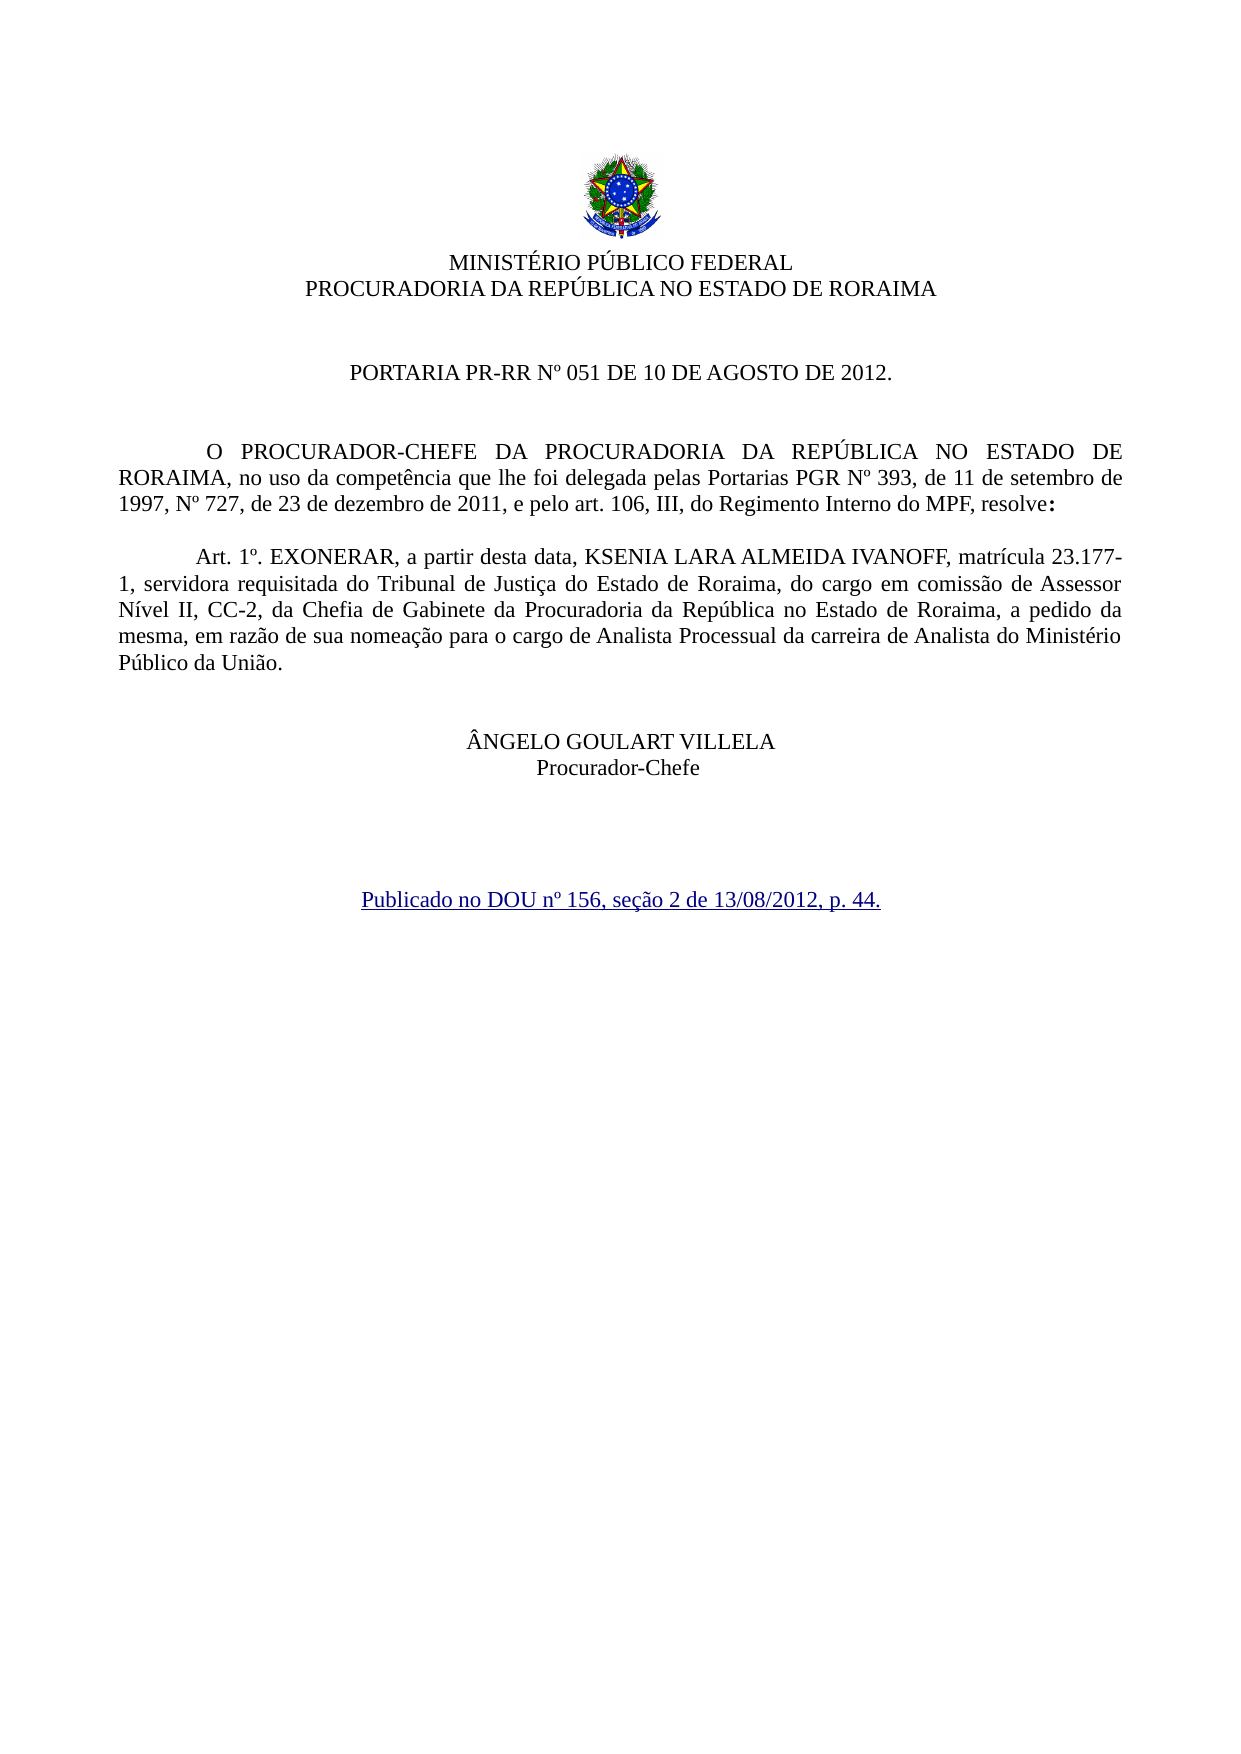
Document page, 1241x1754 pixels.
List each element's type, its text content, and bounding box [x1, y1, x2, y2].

text PROCURADORIA DA REPÚBLICA NO ESTADO DE RORAIMA [118, 275, 1124, 301]
text O PROCURADOR-CHEFE DA PROCURADORIA DA REPÚBLICA NO ESTADO DE RORAIMA, no uso da competência que lhe foi delegada pelas Portarias PGR Nº 393, de 11 de setembro de 1997, Nº 727, de 23 de dezembro de 2011, e pelo art. 106, III, do Regimento Interno do MPF, resolve: [118, 438, 1124, 517]
text PORTARIA PR-RR Nº 051 DE 10 DE AGOSTO DE 2012. [118, 359, 1124, 385]
text MINISTÉRIO PÚBLICO FEDERAL [118, 248, 1124, 275]
text Art. 1º. EXONERAR, a partir desta data, KSENIA LARA ALMEIDA IVANOFF, matrícula 23.177-1, servidora requisitada do Tribunal de Justiça do Estado de Roraima, do cargo em comissão de Assessor Nível II, CC-2, da Chefia de Gabinete da Procuradoria da República no Estado de Roraima, a pedido da mesma, em razão de sua nomeação para o cargo de Analista Processual da carreira de Analista do Ministério Público da União. [118, 543, 1124, 675]
text Publicado no DOU nº 156, seção 2 de 13/08/2012, p. 44. [118, 886, 1124, 912]
picture [579, 151, 663, 240]
text Procurador-Chefe [118, 754, 1124, 780]
subtitle ÂNGELO GOULART VILLELA [118, 728, 1124, 754]
